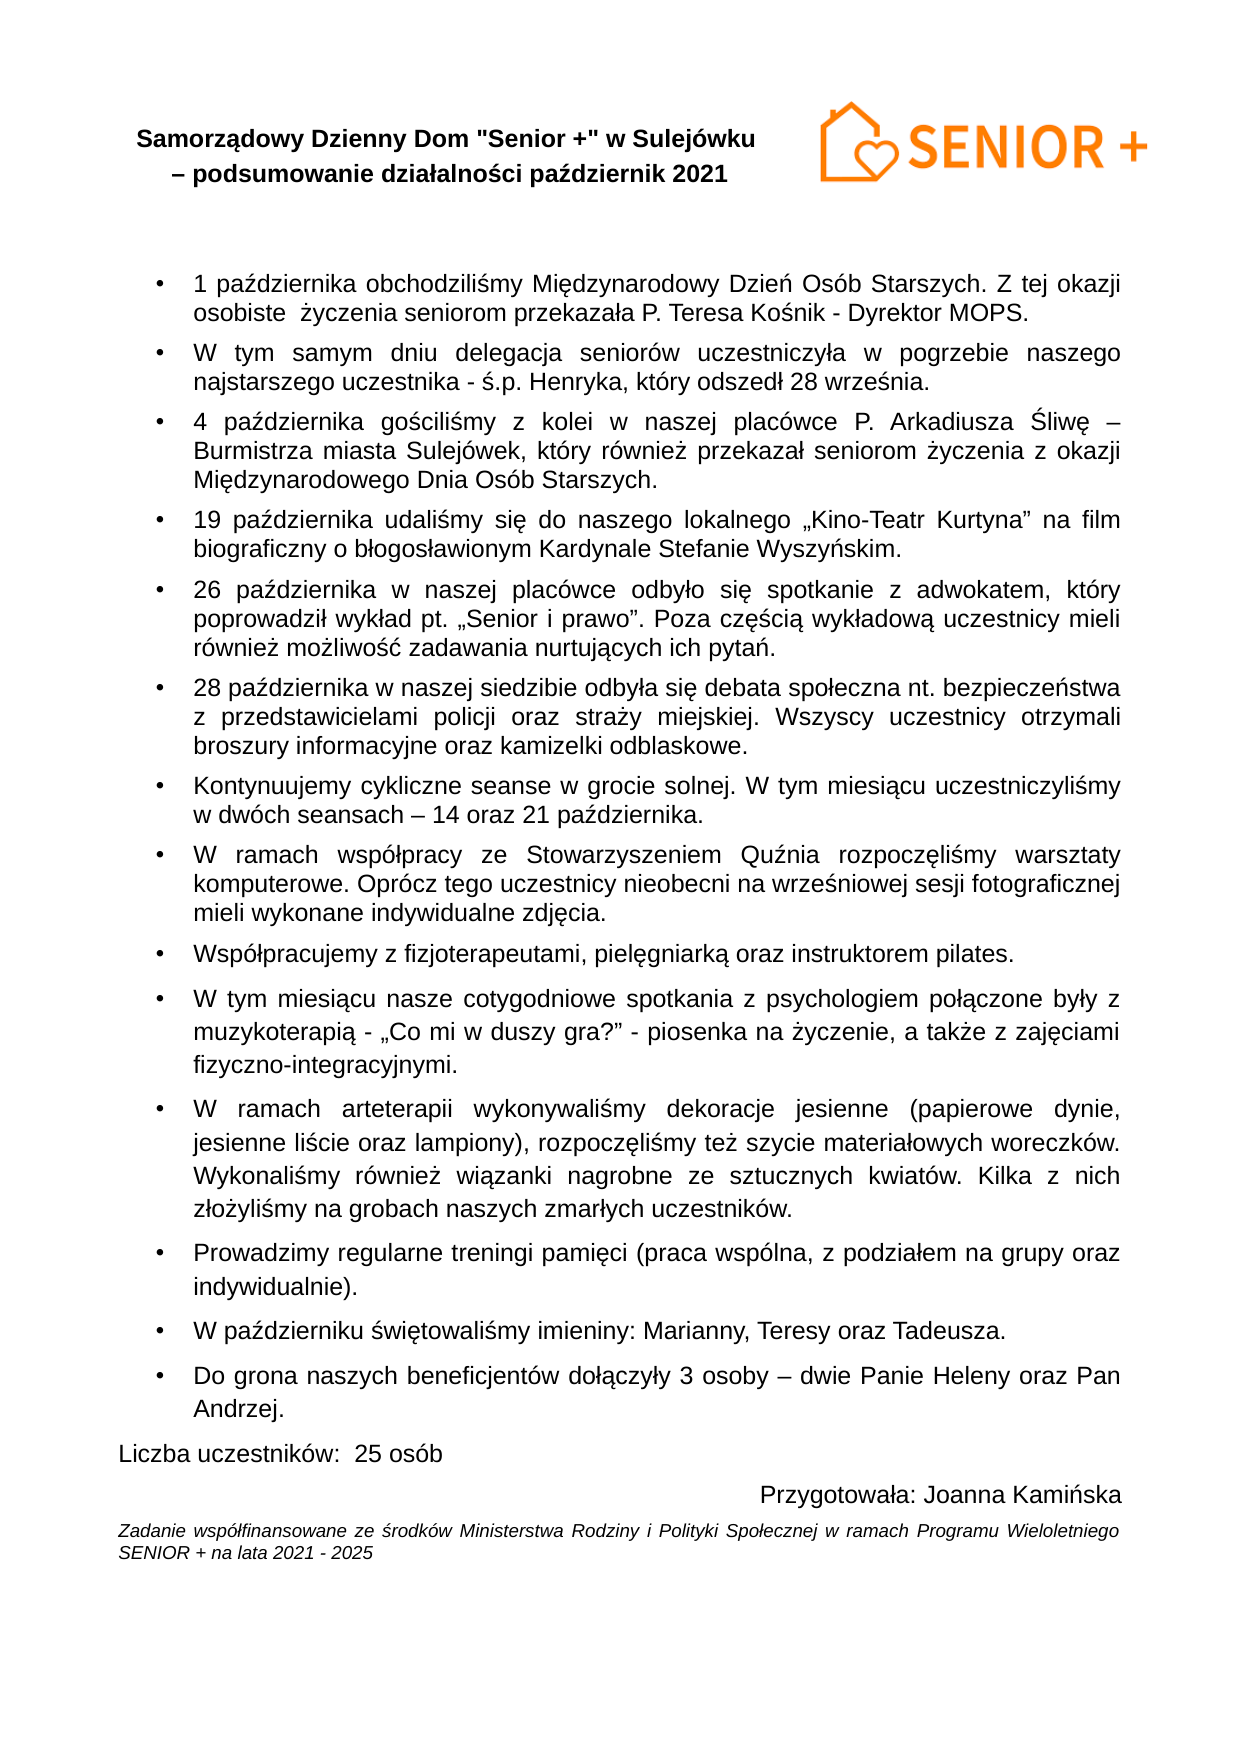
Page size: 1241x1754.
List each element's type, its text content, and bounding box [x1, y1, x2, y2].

text Samorządowy Dzienny Dom "Senior +" w Sulejówku [118, 124, 781, 153]
list Kontynuujemy cykliczne seanse w grocie solnej. W tym miesiącu uczestniczyliśmy w dwóch seansach – 14 oraz 21 października. [156, 771, 1122, 829]
list W tym samym dniu delegacja seniorów uczestniczyła w pogrzebie naszego najstarszego uczestnika - ś.p. Henryka, który odszedł 28 września. [156, 338, 1122, 396]
list W ramach współpracy ze Stowarzyszeniem Quźnia rozpoczęliśmy warsztaty komputerowe. Oprócz tego uczestnicy nieobecni na wrześniowej sesji fotograficznej mieli wykonane indywidualne zdjęcia. [156, 841, 1122, 927]
list 26 października w naszej placówce odbyło się spotkanie z adwokatem, który poprowadził wykład pt. „Senior i prawo”. Poza częścią wykładową uczestnicy mieli również możliwość zadawania nurtujących ich pytań. [156, 575, 1122, 661]
list 4 października gościliśmy z kolei w naszej placówce P. Arkadiusza Śliwę – Burmistrza miasta Sulejówek, który również przekazał seniorom życzenia z okazji Międzynarodowego Dnia Osób Starszych. [156, 407, 1122, 494]
text Liczba uczestników: 25 osób [118, 1439, 1122, 1468]
list W tym miesiącu nasze cotygodniowe spotkania z psychologiem połączone były z muzykoterapią - „Co mi w duszy gra?” - piosenka na życzenie, a także z zajęciami fizyczno-integracyjnymi. [156, 983, 1122, 1078]
list W październiku świętowaliśmy imieniny: Marianny, Teresy oraz Tadeusza. [156, 1316, 1122, 1345]
list Współpracujemy z fizjoterapeutami, pielęgniarką oraz instruktorem pilates. [156, 939, 1122, 967]
text Przygotowała: Joanna Kamińska [118, 1480, 1122, 1508]
text – podsumowanie działalności październik 2021 [118, 159, 781, 187]
picture [781, 74, 1189, 218]
list 19 października udaliśmy się do naszego lokalnego „Kino-Teatr Kurtyna” na film biograficzny o błogosławionym Kardynale Stefanie Wyszyńskim. [156, 506, 1122, 563]
list 1 października obchodziliśmy Międzynarodowy Dzień Osób Starszych. Z tej okazji osobiste życzenia seniorom przekazała P. Teresa Kośnik - Dyrektor MOPS. [156, 269, 1122, 326]
text Zadanie współfinansowane ze środków Ministerstwa Rodziny i Polityki Społecznej w ramach Programu Wieloletniego SENIOR + na lata 2021 - 2025 [118, 1520, 1122, 1563]
list W ramach arteterapii wykonywaliśmy dekoracje jesienne (papierowe dynie, jesienne liście oraz lampiony), rozpoczęliśmy też szycie materiałowych woreczków. Wykonaliśmy również wiązanki nagrobne ze sztucznych kwiatów. Kilka z nich złożyliśmy na grobach naszych zmarłych uczestników. [156, 1094, 1122, 1222]
list Do grona naszych beneficjentów dołączyły 3 osoby – dwie Panie Heleny oraz Pan Andrzej. [156, 1361, 1122, 1423]
list Prowadzimy regularne treningi pamięci (praca wspólna, z podziałem na grupy oraz indywidualnie). [156, 1238, 1122, 1300]
list 28 października w naszej siedzibie odbyła się debata społeczna nt. bezpieczeństwa z przedstawicielami policji oraz straży miejskiej. Wszyscy uczestnicy otrzymali broszury informacyjne oraz kamizelki odblaskowe. [156, 673, 1122, 759]
